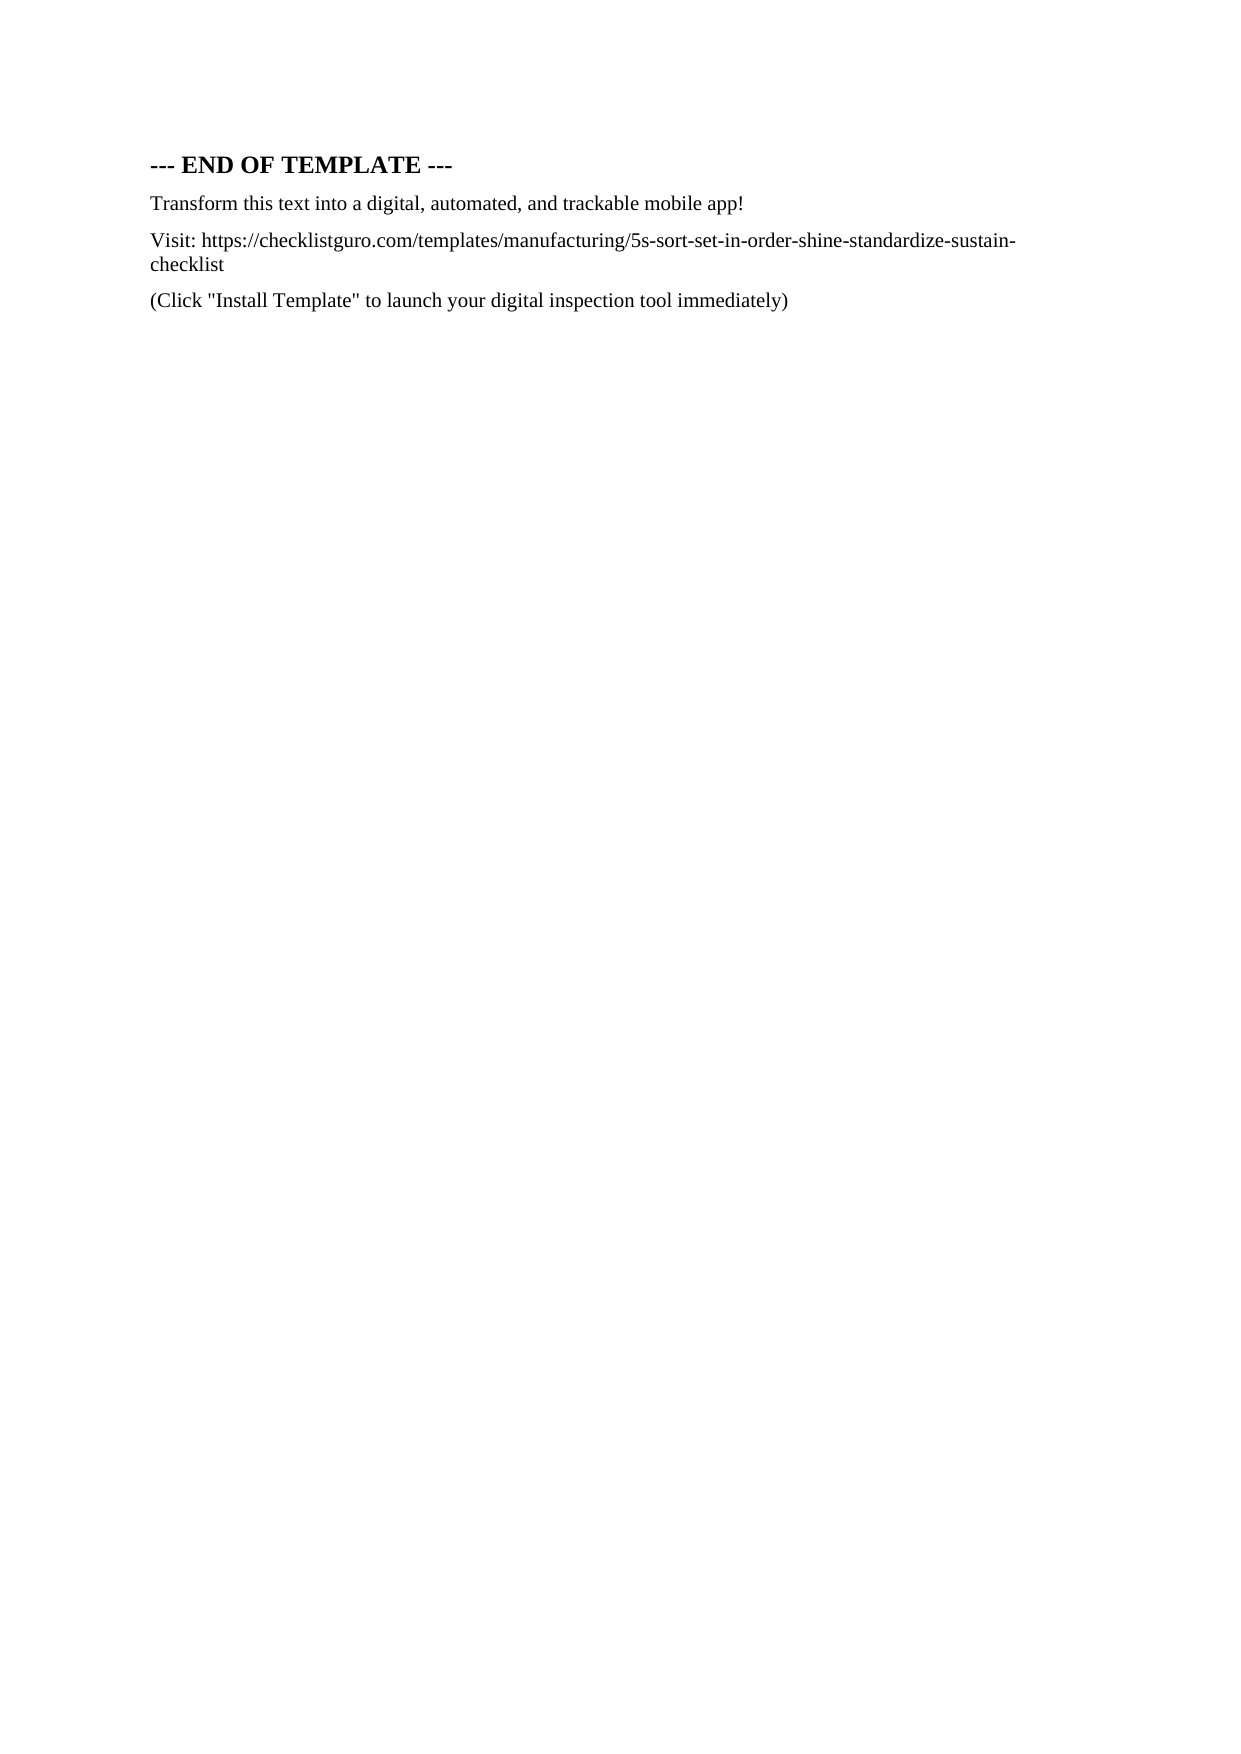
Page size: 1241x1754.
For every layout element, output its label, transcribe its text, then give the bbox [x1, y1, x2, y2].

text Transform this text into a digital, automated, and trackable mobile app! [150, 191, 1090, 215]
text --- END OF TEMPLATE --- [150, 150, 1090, 179]
text (Click "Install Template" to launch your digital inspection tool immediately) [150, 288, 1090, 312]
text Visit: https://checklistguro.com/templates/manufacturing/5s-sort-set-in-order-shine-standardize-sustain-checklist [150, 228, 1090, 276]
